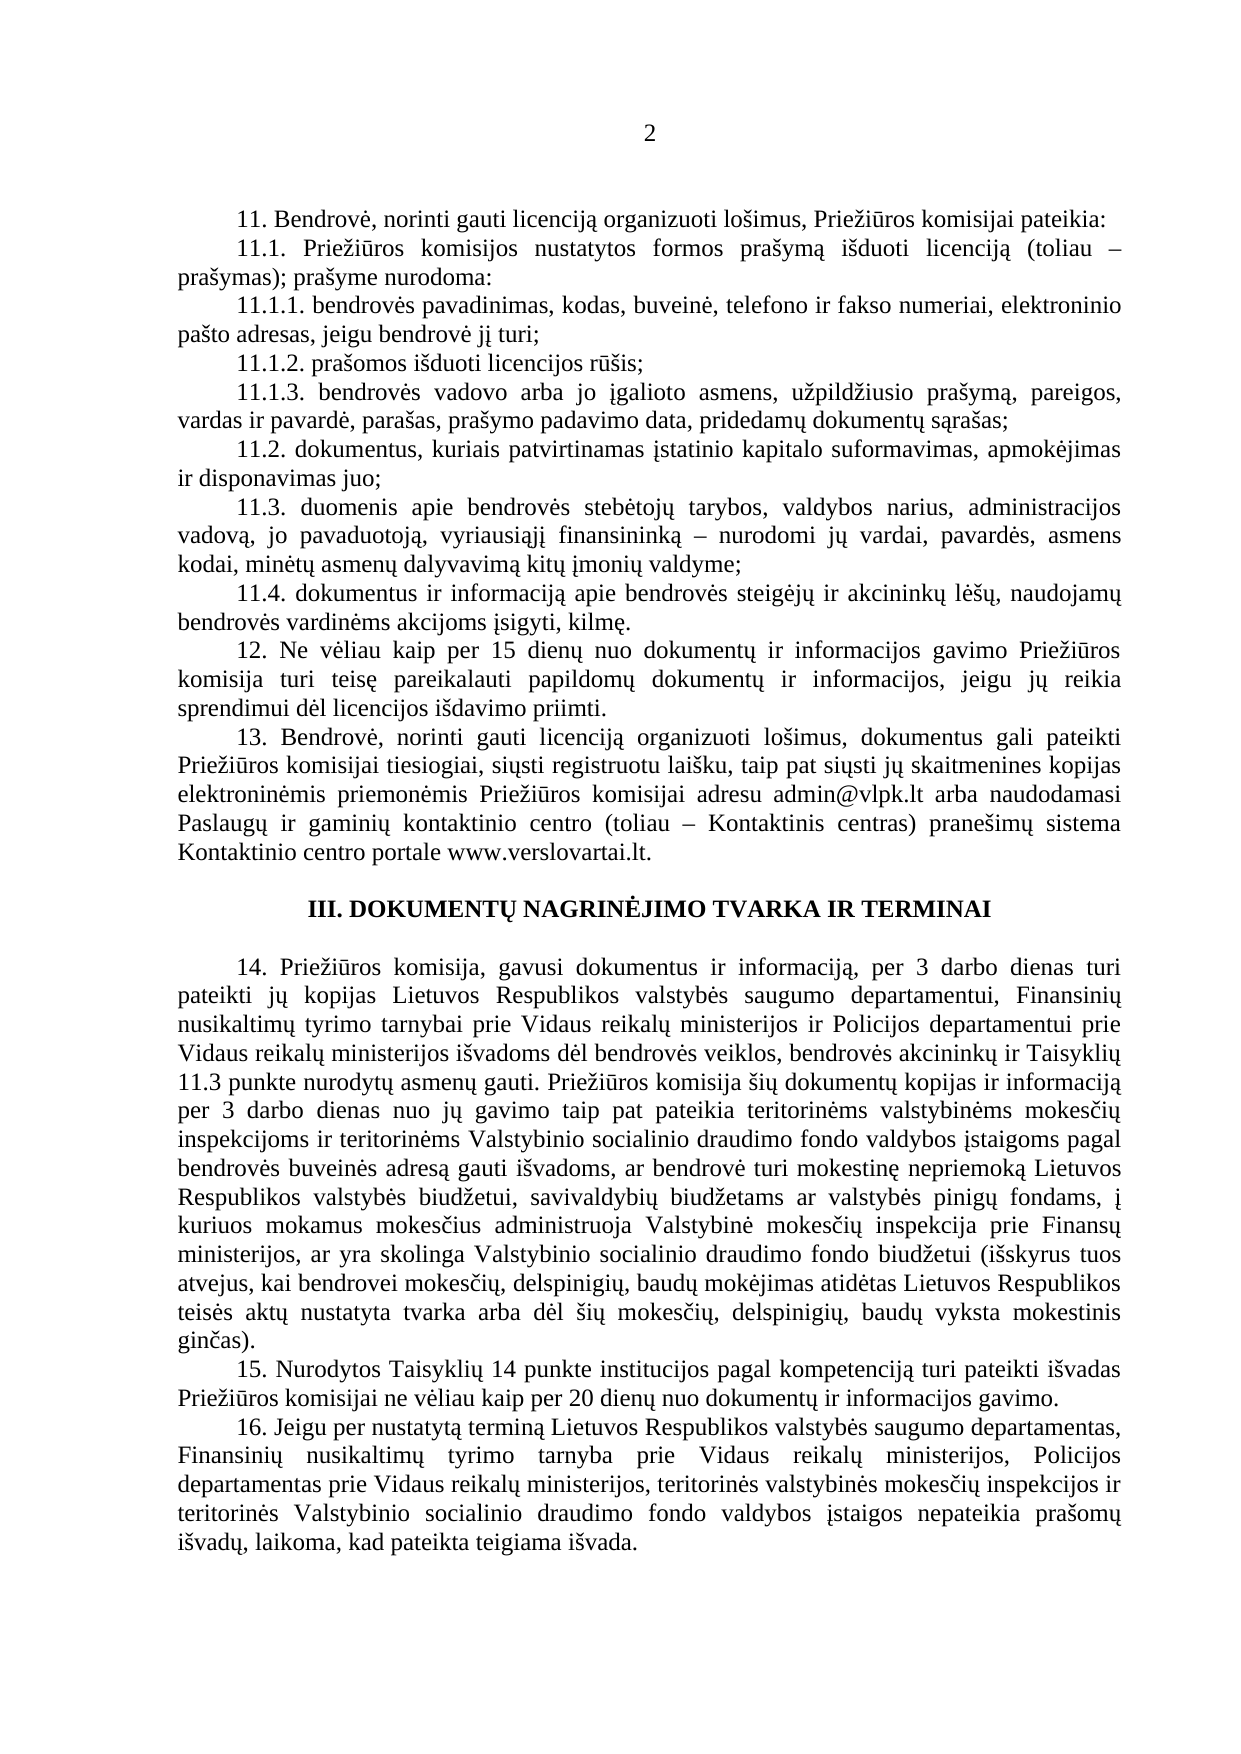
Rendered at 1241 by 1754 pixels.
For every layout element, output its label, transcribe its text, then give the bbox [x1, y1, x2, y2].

text 12. Ne vėliau kaip per 15 dienų nuo dokumentų ir informacijos gavimo Priežiūros komisija turi teisę pareikalauti papildomų dokumentų ir informacijos, jeigu jų reikia sprendimui dėl licencijos išdavimo priimti. [177, 636, 1122, 722]
text 11. Bendrovė, norinti gauti licenciją organizuoti lošimus, Priežiūros komisijai pateikia: [177, 204, 1122, 233]
text 16. Jeigu per nustatytą terminą Lietuvos Respublikos valstybės saugumo departamentas, Finansinių nusikaltimų tyrimo tarnyba prie Vidaus reikalų ministerijos, Policijos departamentas prie Vidaus reikalų ministerijos, teritorinės valstybinės mokesčių inspekcijos ir teritorinės Valstybinio socialinio draudimo fondo valdybos įstaigos nepateikia prašomų išvadų, laikoma, kad pateikta teigiama išvada. [177, 1412, 1122, 1556]
text III. DOKUMENTŲ NAGRINĖJIMO TVARKA IR TERMINAI [177, 894, 1122, 923]
text 11.1. Priežiūros komisijos nustatytos formos prašymą išduoti licenciją (toliau – prašymas); prašyme nurodoma: [177, 233, 1122, 291]
text 11.1.2. prašomos išduoti licencijos rūšis; [177, 348, 1122, 377]
text 11.1.3. bendrovės vadovo arba jo įgalioto asmens, užpildžiusio prašymą, pareigos, vardas ir pavardė, parašas, prašymo padavimo data, pridedamų dokumentų sąrašas; [177, 377, 1122, 434]
text 11.1.1. bendrovės pavadinimas, kodas, buveinė, telefono ir fakso numeriai, elektroninio pašto adresas, jeigu bendrovė jį turi; [177, 291, 1122, 348]
text 15. Nurodytos Taisyklių 14 punkte institucijos pagal kompetenciją turi pateikti išvadas Priežiūros komisijai ne vėliau kaip per 20 dienų nuo dokumentų ir informacijos gavimo. [177, 1354, 1122, 1412]
text 11.4. dokumentus ir informaciją apie bendrovės steigėjų ir akcininkų lėšų, naudojamų bendrovės vardinėms akcijoms įsigyti, kilmę. [177, 578, 1122, 636]
text 11.3. duomenis apie bendrovės stebėtojų tarybos, valdybos narius, administracijos vadovą, jo pavaduotoją, vyriausiąjį finansininką – nurodomi jų vardai, pavardės, asmens kodai, minėtų asmenų dalyvavimą kitų įmonių valdyme; [177, 492, 1122, 578]
text 14. Priežiūros komisija, gavusi dokumentus ir informaciją, per 3 darbo dienas turi pateikti jų kopijas Lietuvos Respublikos valstybės saugumo departamentui, Finansinių nusikaltimų tyrimo tarnybai prie Vidaus reikalų ministerijos ir Policijos departamentui prie Vidaus reikalų ministerijos išvadoms dėl bendrovės veiklos, bendrovės akcininkų ir Taisyklių 11.3 punkte nurodytų asmenų gauti. Priežiūros komisija šių dokumentų kopijas ir informaciją per 3 darbo dienas nuo jų gavimo taip pat pateikia teritorinėms valstybinėms mokesčių inspekcijoms ir teritorinėms Valstybinio socialinio draudimo fondo valdybos įstaigoms pagal bendrovės buveinės adresą gauti išvadoms, ar bendrovė turi mokestinę nepriemoką Lietuvos Respublikos valstybės biudžetui, savivaldybių biudžetams ar valstybės pinigų fondams, į kuriuos mokamus mokesčius administruoja Valstybinė mokesčių inspekcija prie Finansų ministerijos, ar yra skolinga Valstybinio socialinio draudimo fondo biudžetui (išskyrus tuos atvejus, kai bendrovei mokesčių, delspinigių, baudų mokėjimas atidėtas Lietuvos Respublikos teisės aktų nustatyta tvarka arba dėl šių mokesčių, delspinigių, baudų vyksta mokestinis ginčas). [177, 952, 1122, 1354]
text 11.2. dokumentus, kuriais patvirtinamas įstatinio kapitalo suformavimas, apmokėjimas ir disponavimas juo; [177, 434, 1122, 492]
text 13. Bendrovė, norinti gauti licenciją organizuoti lošimus, dokumentus gali pateikti Priežiūros komisijai tiesiogiai, siųsti registruotu laišku, taip pat siųsti jų skaitmenines kopijas elektroninėmis priemonėmis Priežiūros komisijai adresu admin@vlpk.lt arba naudodamasi Paslaugų ir gaminių kontaktinio centro (toliau – Kontaktinis centras) pranešimų sistema Kontaktinio centro portale www.verslovartai.lt. [177, 722, 1122, 866]
